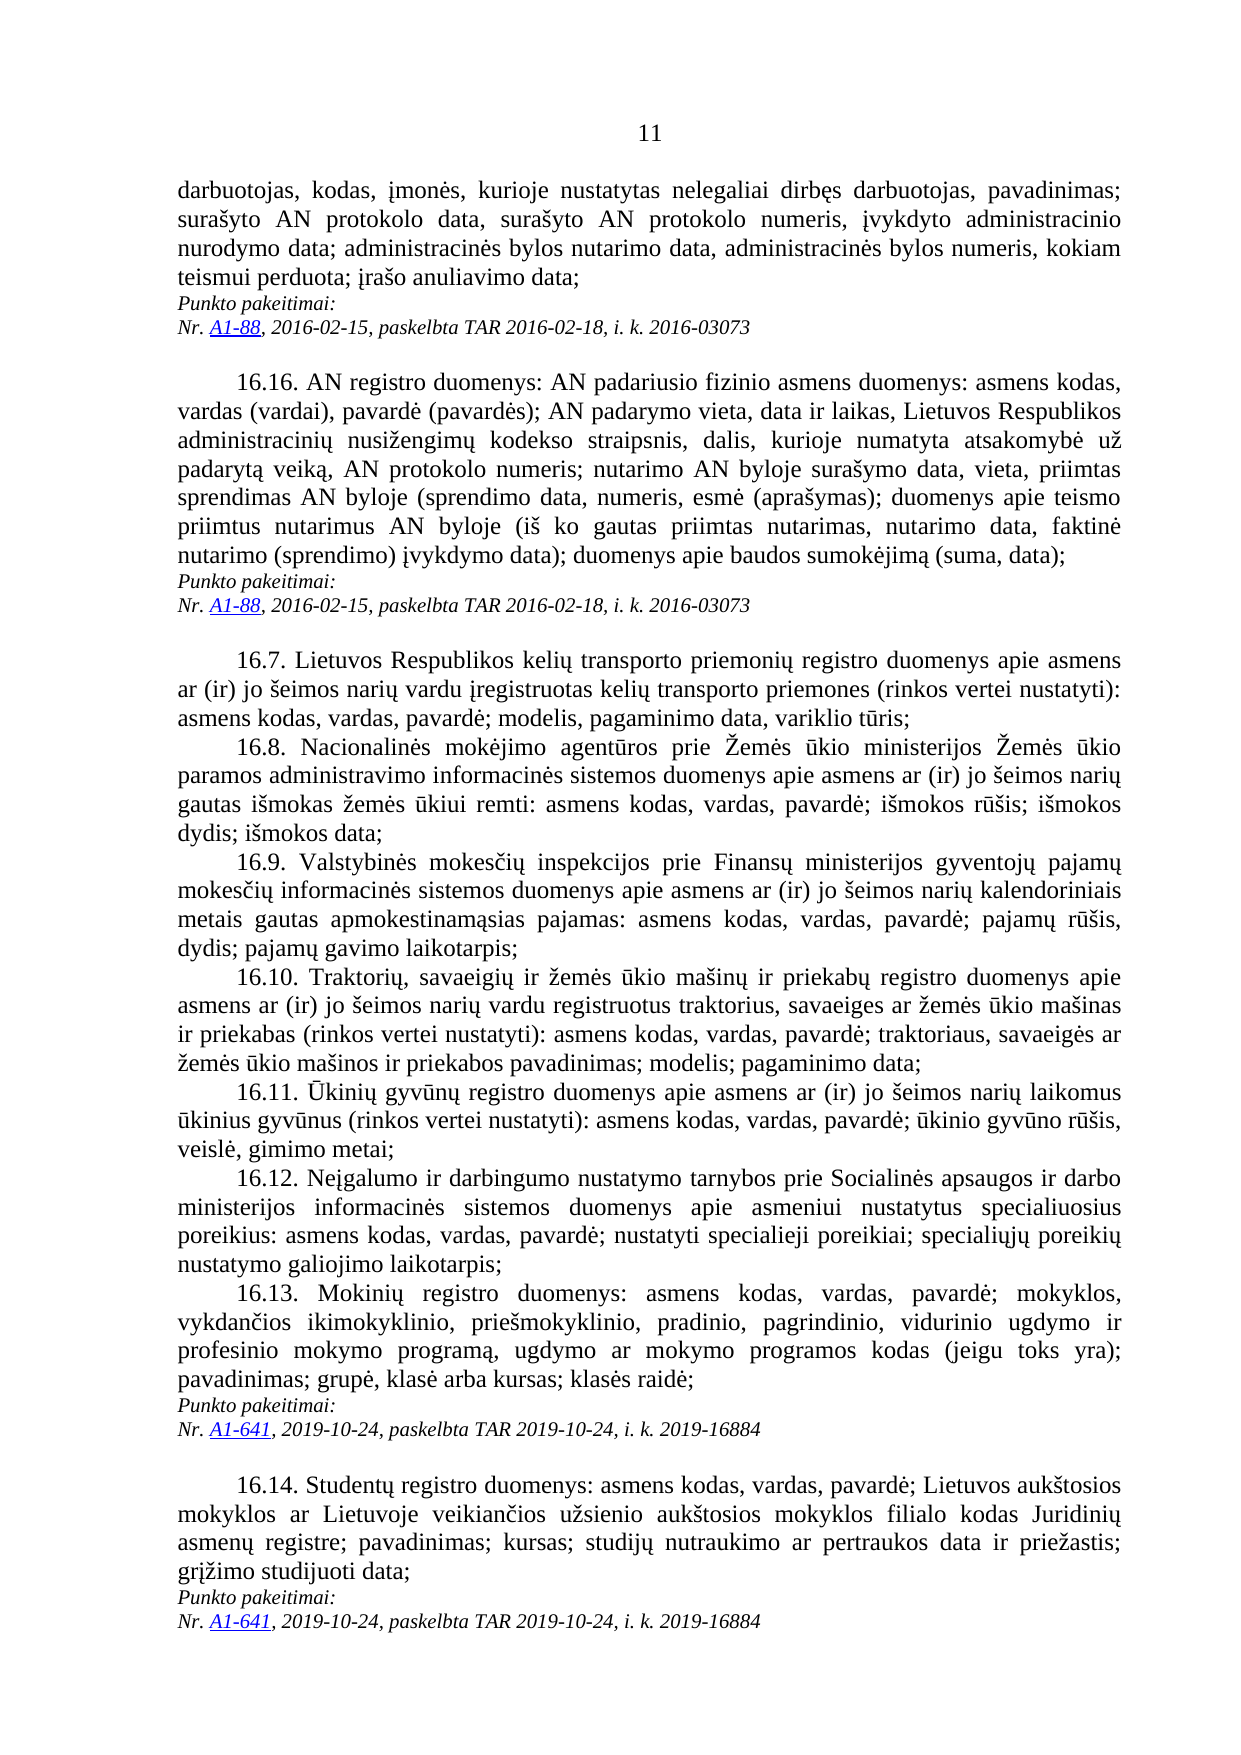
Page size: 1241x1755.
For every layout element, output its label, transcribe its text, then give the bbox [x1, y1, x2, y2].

text 16.9. Valstybinės mokesčių inspekcijos prie Finansų ministerijos gyventojų pajamų mokesčių informacinės sistemos duomenys apie asmens ar (ir) jo šeimos narių kalendoriniais metais gautas apmokestinamąsias pajamas: asmens kodas, vardas, pavardė; pajamų rūšis, dydis; pajamų gavimo laikotarpis; [177, 847, 1122, 962]
text Nr. A1-88, 2016-02-15, paskelbta TAR 2016-02-18, i. k. 2016-03073 [177, 593, 1122, 617]
text Punkto pakeitimai: [177, 569, 1122, 593]
text Nr. A1-641, 2019-10-24, paskelbta TAR 2019-10-24, i. k. 2019-16884 [177, 1609, 1122, 1633]
text Nr. A1-88, 2016-02-15, paskelbta TAR 2016-02-18, i. k. 2016-03073 [177, 315, 1122, 339]
text 16.13. Mokinių registro duomenys: asmens kodas, vardas, pavardė; mokyklos, vykdančios ikimokyklinio, priešmokyklinio, pradinio, pagrindinio, vidurinio ugdymo ir profesinio mokymo programą, ugdymo ar mokymo programos kodas (jeigu toks yra); pavadinimas; grupė, klasė arba kursas; klasės raidė; [177, 1278, 1122, 1393]
text darbuotojas, kodas, įmonės, kurioje nustatytas nelegaliai dirbęs darbuotojas, pavadinimas; surašyto AN protokolo data, surašyto AN protokolo numeris, įvykdyto administracinio nurodymo data; administracinės bylos nutarimo data, administracinės bylos numeris, kokiam teismui perduota; įrašo anuliavimo data; [177, 176, 1122, 291]
text 16.14. Studentų registro duomenys: asmens kodas, vardas, pavardė; Lietuvos aukštosios mokyklos ar Lietuvoje veikiančios užsienio aukštosios mokyklos filialo kodas Juridinių asmenų registre; pavadinimas; kursas; studijų nutraukimo ar pertraukos data ir priežastis; grįžimo studijuoti data; [177, 1470, 1122, 1585]
text Punkto pakeitimai: [177, 1585, 1122, 1609]
text 16.12. Neįgalumo ir darbingumo nustatymo tarnybos prie Socialinės apsaugos ir darbo ministerijos informacinės sistemos duomenys apie asmeniui nustatytus specialiuosius poreikius: asmens kodas, vardas, pavardė; nustatyti specialieji poreikiai; specialiųjų poreikių nustatymo galiojimo laikotarpis; [177, 1163, 1122, 1278]
text Punkto pakeitimai: [177, 291, 1122, 315]
text Punkto pakeitimai: [177, 1393, 1122, 1417]
text 16.8. Nacionalinės mokėjimo agentūros prie Žemės ūkio ministerijos Žemės ūkio paramos administravimo informacinės sistemos duomenys apie asmens ar (ir) jo šeimos narių gautas išmokas žemės ūkiui remti: asmens kodas, vardas, pavardė; išmokos rūšis; išmokos dydis; išmokos data; [177, 732, 1122, 847]
text Nr. A1-641, 2019-10-24, paskelbta TAR 2019-10-24, i. k. 2019-16884 [177, 1417, 1122, 1441]
text 16.16. AN registro duomenys: AN padariusio fizinio asmens duomenys: asmens kodas, vardas (vardai), pavardė (pavardės); AN padarymo vieta, data ir laikas, Lietuvos Respublikos administracinių nusižengimų kodekso straipsnis, dalis, kurioje numatyta atsakomybė už padarytą veiką, AN protokolo numeris; nutarimo AN byloje surašymo data, vieta, priimtas sprendimas AN byloje (sprendimo data, numeris, esmė (aprašymas); duomenys apie teismo priimtus nutarimus AN byloje (iš ko gautas priimtas nutarimas, nutarimo data, faktinė nutarimo (sprendimo) įvykdymo data); duomenys apie baudos sumokėjimą (suma, data); [177, 367, 1122, 569]
text 16.7. Lietuvos Respublikos kelių transporto priemonių registro duomenys apie asmens ar (ir) jo šeimos narių vardu įregistruotas kelių transporto priemones (rinkos vertei nustatyti): asmens kodas, vardas, pavardė; modelis, pagaminimo data, variklio tūris; [177, 646, 1122, 732]
text 16.10. Traktorių, savaeigių ir žemės ūkio mašinų ir priekabų registro duomenys apie asmens ar (ir) jo šeimos narių vardu registruotus traktorius, savaeiges ar žemės ūkio mašinas ir priekabas (rinkos vertei nustatyti): asmens kodas, vardas, pavardė; traktoriaus, savaeigės ar žemės ūkio mašinos ir priekabos pavadinimas; modelis; pagaminimo data; [177, 962, 1122, 1077]
text 16.11. Ūkinių gyvūnų registro duomenys apie asmens ar (ir) jo šeimos narių laikomus ūkinius gyvūnus (rinkos vertei nustatyti): asmens kodas, vardas, pavardė; ūkinio gyvūno rūšis, veislė, gimimo metai; [177, 1077, 1122, 1163]
